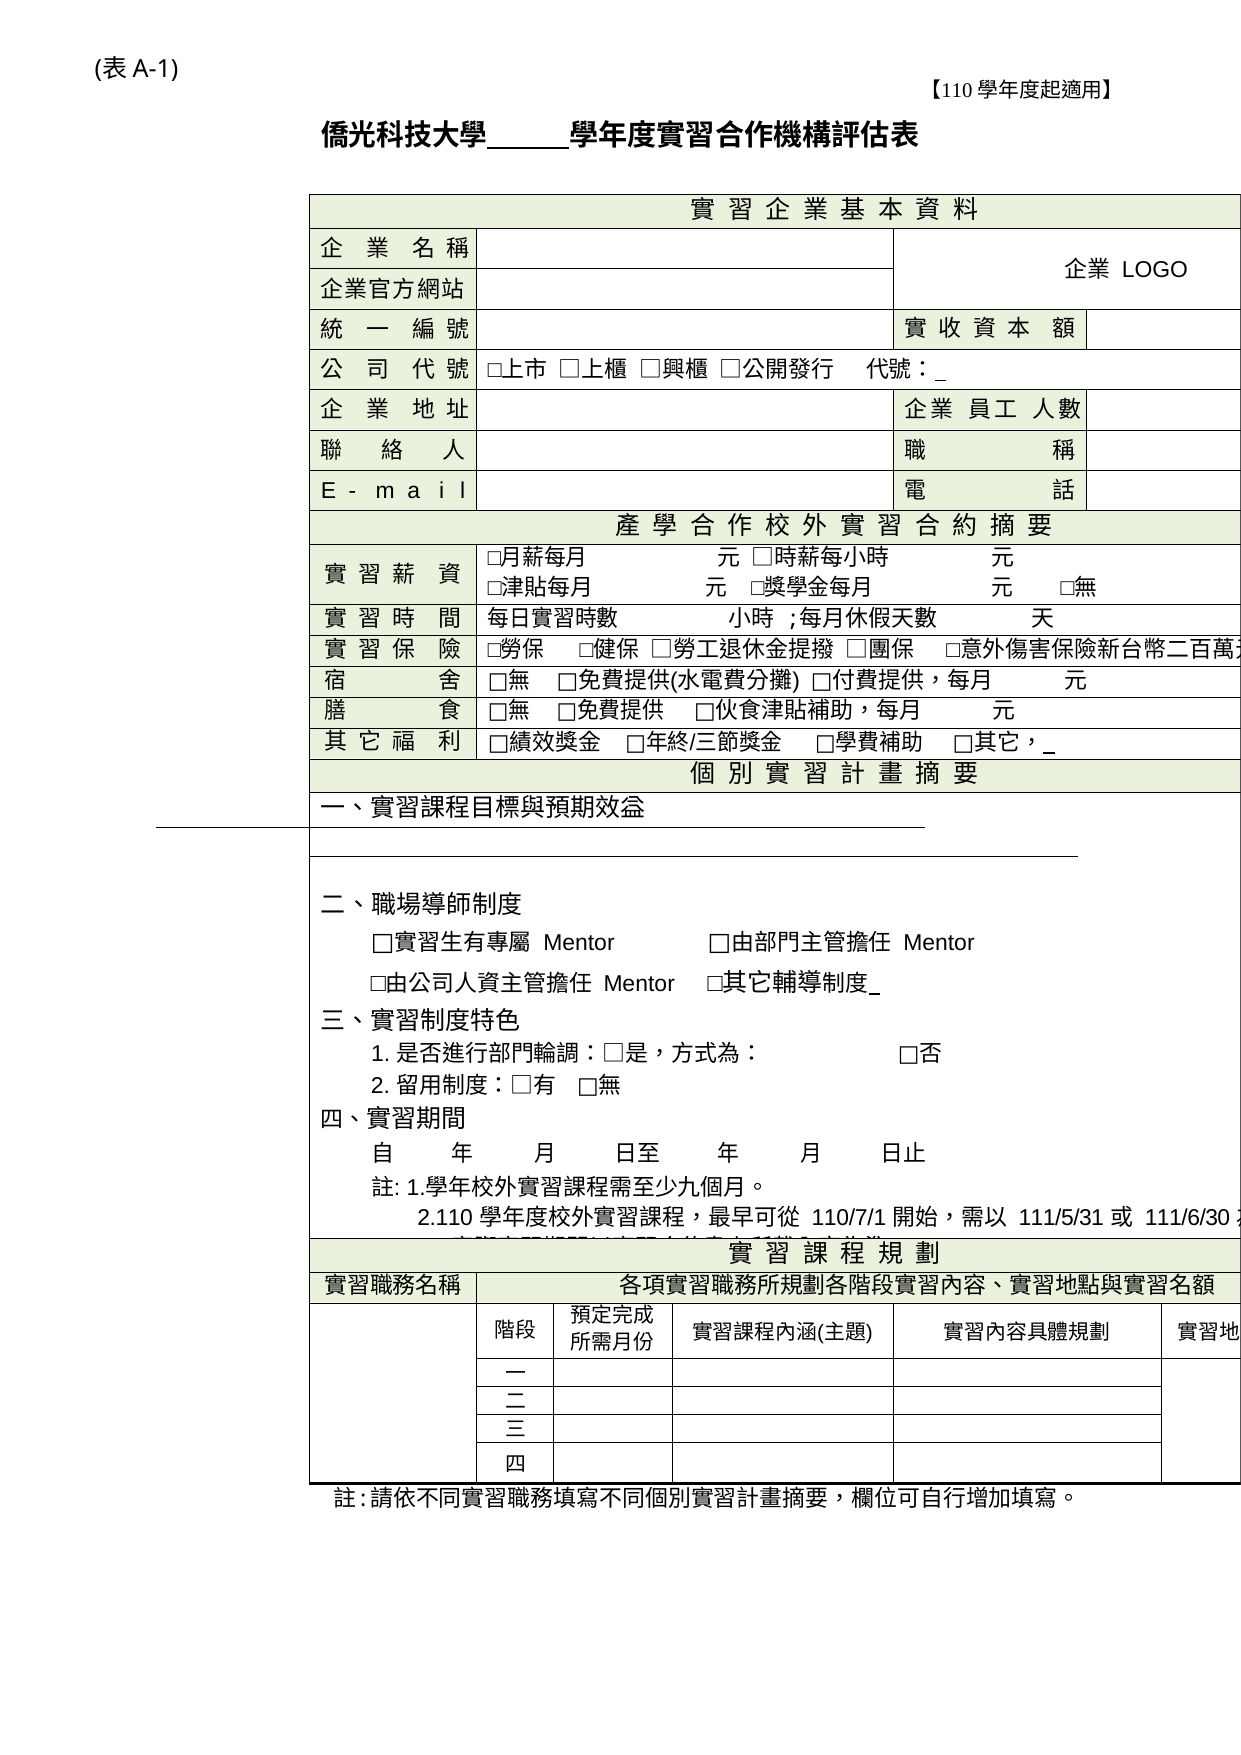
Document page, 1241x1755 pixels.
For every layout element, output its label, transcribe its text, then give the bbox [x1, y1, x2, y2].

table_cell [554, 1359, 672, 1386]
table_cell [554, 1387, 672, 1414]
table_cell 職 稱 [894, 431, 1086, 470]
table_cell [477, 390, 893, 429]
table_cell [554, 1415, 672, 1442]
table_cell [673, 1359, 893, 1386]
table_cell [477, 269, 893, 308]
table_cell [673, 1387, 893, 1414]
text 註:請依不同實習職務填寫不同個別實習計畫摘要，欄位可自行增加填寫。 [333, 1485, 1159, 1511]
table_cell [310, 1304, 476, 1482]
table_cell [673, 1415, 893, 1442]
table_cell 每日實習時數 小時 ;每月休假天數 天 [477, 605, 1240, 635]
table_cell [1162, 1359, 1240, 1482]
table_cell [673, 1443, 893, 1482]
table_cell 其 它 福 利 [310, 729, 476, 758]
table_cell [477, 310, 893, 349]
table_cell [1087, 431, 1240, 470]
table_cell [1087, 471, 1240, 510]
table_cell 實習職務名稱 [310, 1273, 476, 1302]
table_cell 電 話 [894, 471, 1086, 510]
table_cell 個 別 實 習 計 畫 摘 要 [310, 760, 1240, 792]
table_cell 實習課程內涵(主題) [673, 1304, 893, 1358]
table_cell □上市 □上櫃 □興櫃 □公開發行 代號： [477, 350, 1240, 389]
table_cell [477, 229, 893, 268]
table_cell 實 收 資 本 額 [894, 310, 1086, 349]
table_cell □無 □免費提供 □伙食津貼補助，每月 元 [477, 698, 1240, 728]
table_cell 三 [477, 1415, 553, 1442]
text (表 A-1) [94, 46, 255, 86]
table_cell 企業 員工 人數 [894, 390, 1086, 429]
table_cell 企 業 名 稱 [310, 229, 476, 268]
table_cell 統 一 編 號 [310, 310, 476, 349]
text 【110 學年度起適用】 [298, 76, 1123, 103]
table_cell 實 習 時 間 [310, 605, 476, 635]
table_cell 實習內容具體規劃 [894, 1304, 1161, 1358]
table_cell 四 [477, 1443, 553, 1482]
table_cell [894, 1415, 1161, 1442]
table_cell 實習地點 [1162, 1304, 1240, 1358]
table_cell 實 習 薪 資 [310, 545, 476, 604]
table_cell 一、實習課程目標與預期效益 二、職場導師制度 □實習生有專屬 Mentor □由部門主管擔任 Mentor □由公司人資主管擔任 Mentor □其它輔導制度 三、實習制度特色 1. 是否進行部門輪調：□是，方式為： □否 2. 留用制度：□有 □無 四、實習期間 自 年 月 日至 年 月 日止 註: 1.學年校外實習課程需至少九個月。 2.110 學年度校外實習課程，最早可從 110/7/1 開始，需以 111/5/31 或 111/6/30 為結束日期 ，實際實習期間以實習合約書上所載內容為準。 [310, 793, 1240, 1238]
table_cell [894, 1443, 1161, 1482]
table_cell [477, 431, 893, 470]
table_cell 膳 食 [310, 698, 476, 728]
table_cell [894, 1387, 1161, 1414]
table_cell 各項實習職務所規劃各階段實習內容、實習地點與實習名額 [477, 1273, 1240, 1302]
table_cell 二 [477, 1387, 553, 1414]
table_cell □月薪每月 元 □時薪每小時 元 □津貼每月 元 □獎學金每月 元 □無 [477, 545, 1240, 604]
table_cell 企業 LOGO [894, 229, 1240, 308]
table_cell [1087, 310, 1240, 349]
table_cell [554, 1443, 672, 1482]
table_cell □績效獎金 □年終/三節獎金 □學費補助 □其它， [477, 729, 1240, 758]
table_cell 實 習 保 險 [310, 636, 476, 666]
table_cell 一 [477, 1359, 553, 1386]
table_cell 預定完成 所需月份 [554, 1304, 672, 1358]
table_cell [894, 1359, 1161, 1386]
table_cell 企業官方網站 [310, 269, 476, 308]
table_cell 公 司 代 號 [310, 350, 476, 389]
table_cell 企 業 地 址 [310, 390, 476, 429]
table_cell E - m a i l [310, 471, 476, 510]
table_cell □無 □免費提供(水電費分攤) □付費提供，每月 元 [477, 667, 1240, 697]
table_cell 階段 [477, 1304, 553, 1358]
table_cell 產 學 合 作 校 外 實 習 合 約 摘 要 [310, 511, 1240, 544]
table_cell 聯 絡 人 [310, 431, 476, 470]
table_cell □勞保 □健保 □勞工退休金提撥 □團保 □意外傷害保險新台幣二百萬元 [477, 636, 1240, 666]
table_cell [477, 471, 893, 510]
text 僑光科技大學 學年度實習合作機構評估表 [321, 115, 1159, 152]
table_cell 宿 舍 [310, 667, 476, 697]
table_cell 實 習 課 程 規 劃 [310, 1239, 1240, 1272]
table_cell [1087, 390, 1240, 429]
table_header 實 習 企 業 基 本 資 料 [310, 195, 1240, 228]
